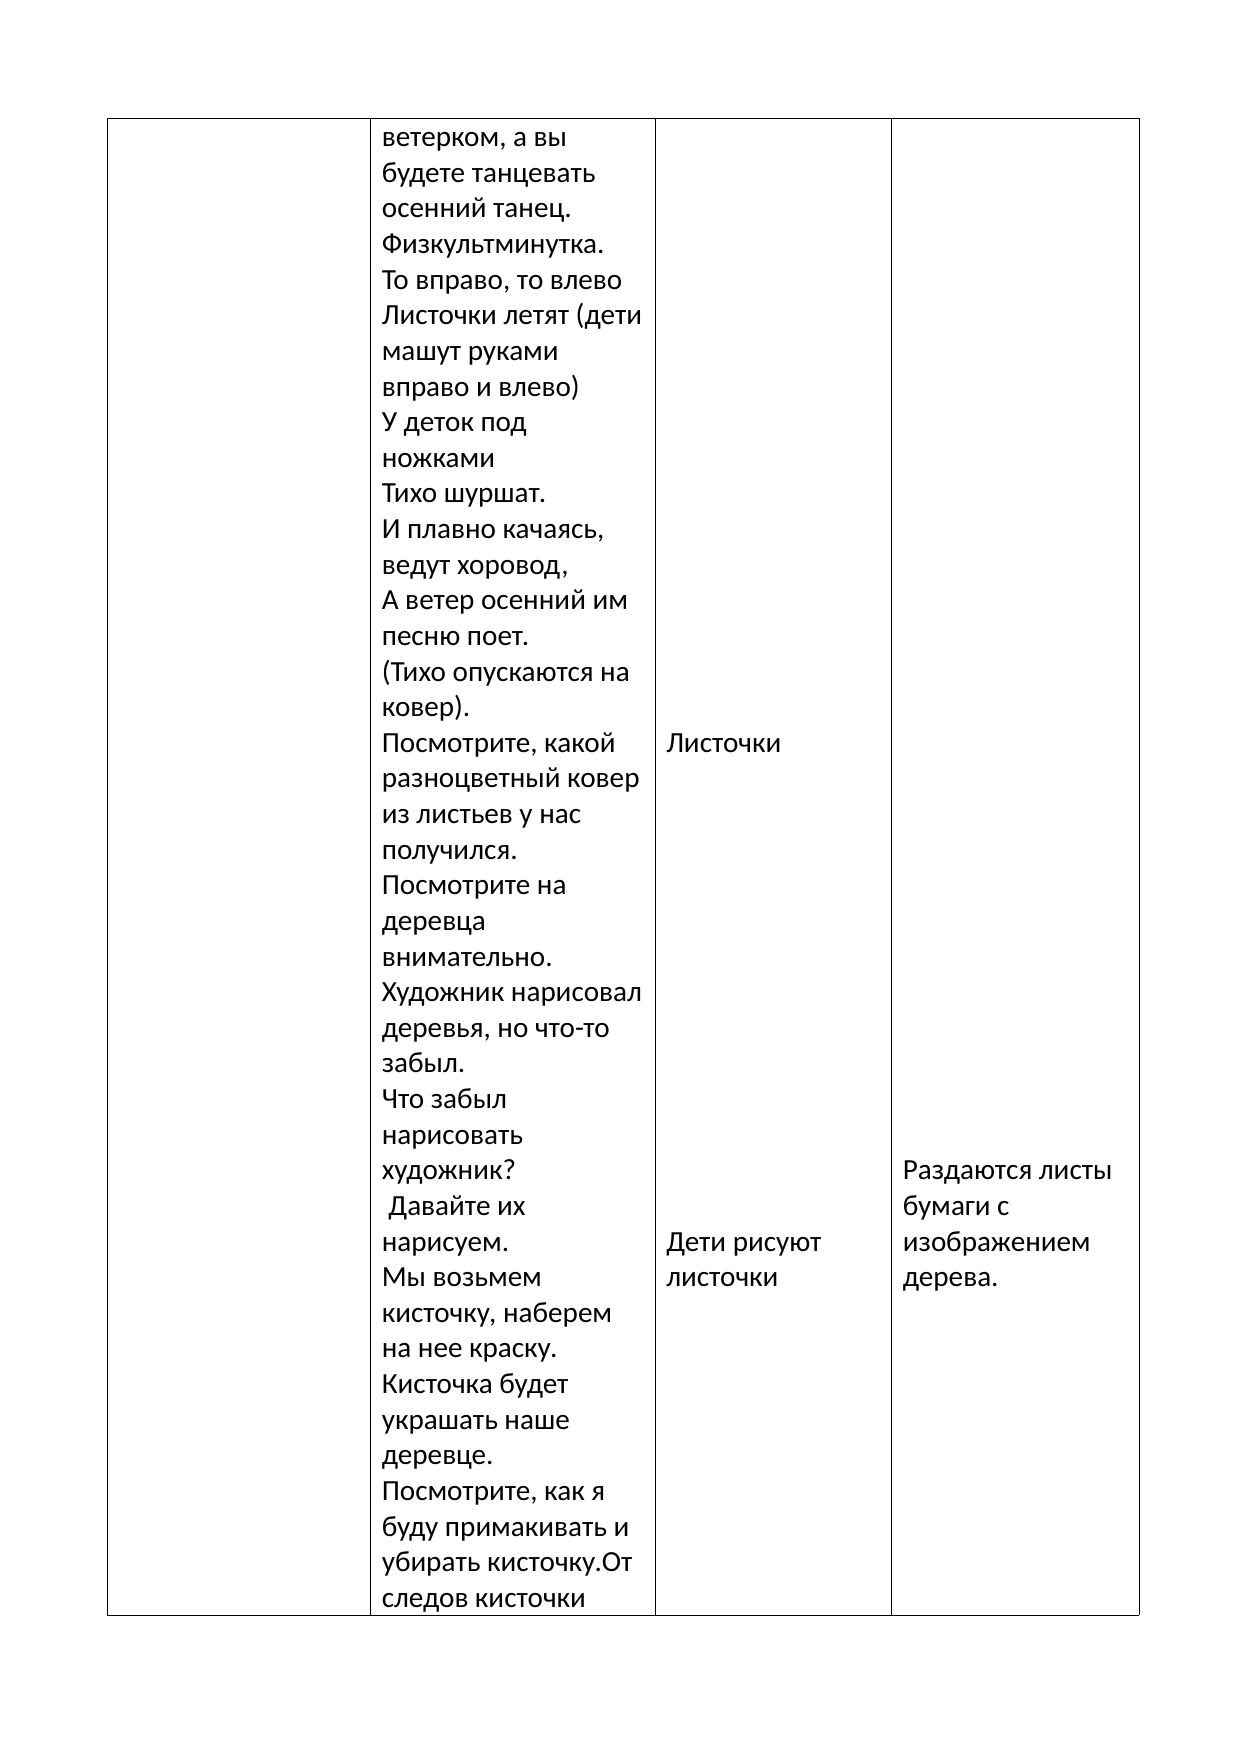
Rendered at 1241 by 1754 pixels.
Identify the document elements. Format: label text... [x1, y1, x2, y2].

table_cell ветерком, а вы будете танцевать осенний танец. Физкультминутка. То вправо, то влево Листочки летят (дети машут руками вправо и влево) У деток под ножками Тихо шуршат. И плавно качаясь, ведут хоровод, А ветер осенний им песню поет. (Тихо опускаются на ковер). Посмотрите, какой разноцветный ковер из листьев у нас получился. Посмотрите на деревца внимательно. Художник нарисовал деревья, но что-то забыл. Что забыл нарисовать художник? Давайте их нарисуем. Мы возьмем кисточку, наберем на нее краску. Кисточка будет украшать наше деревце. Посмотрите, как я буду примакивать и убирать кисточку.От следов кисточки [371, 119, 655, 1614]
table_cell [108, 119, 370, 1614]
table_cell Листочки Дети рисуют листочки [656, 119, 891, 1614]
table_cell Раздаются листы бумаги с изображением дерева. [892, 119, 1139, 1614]
